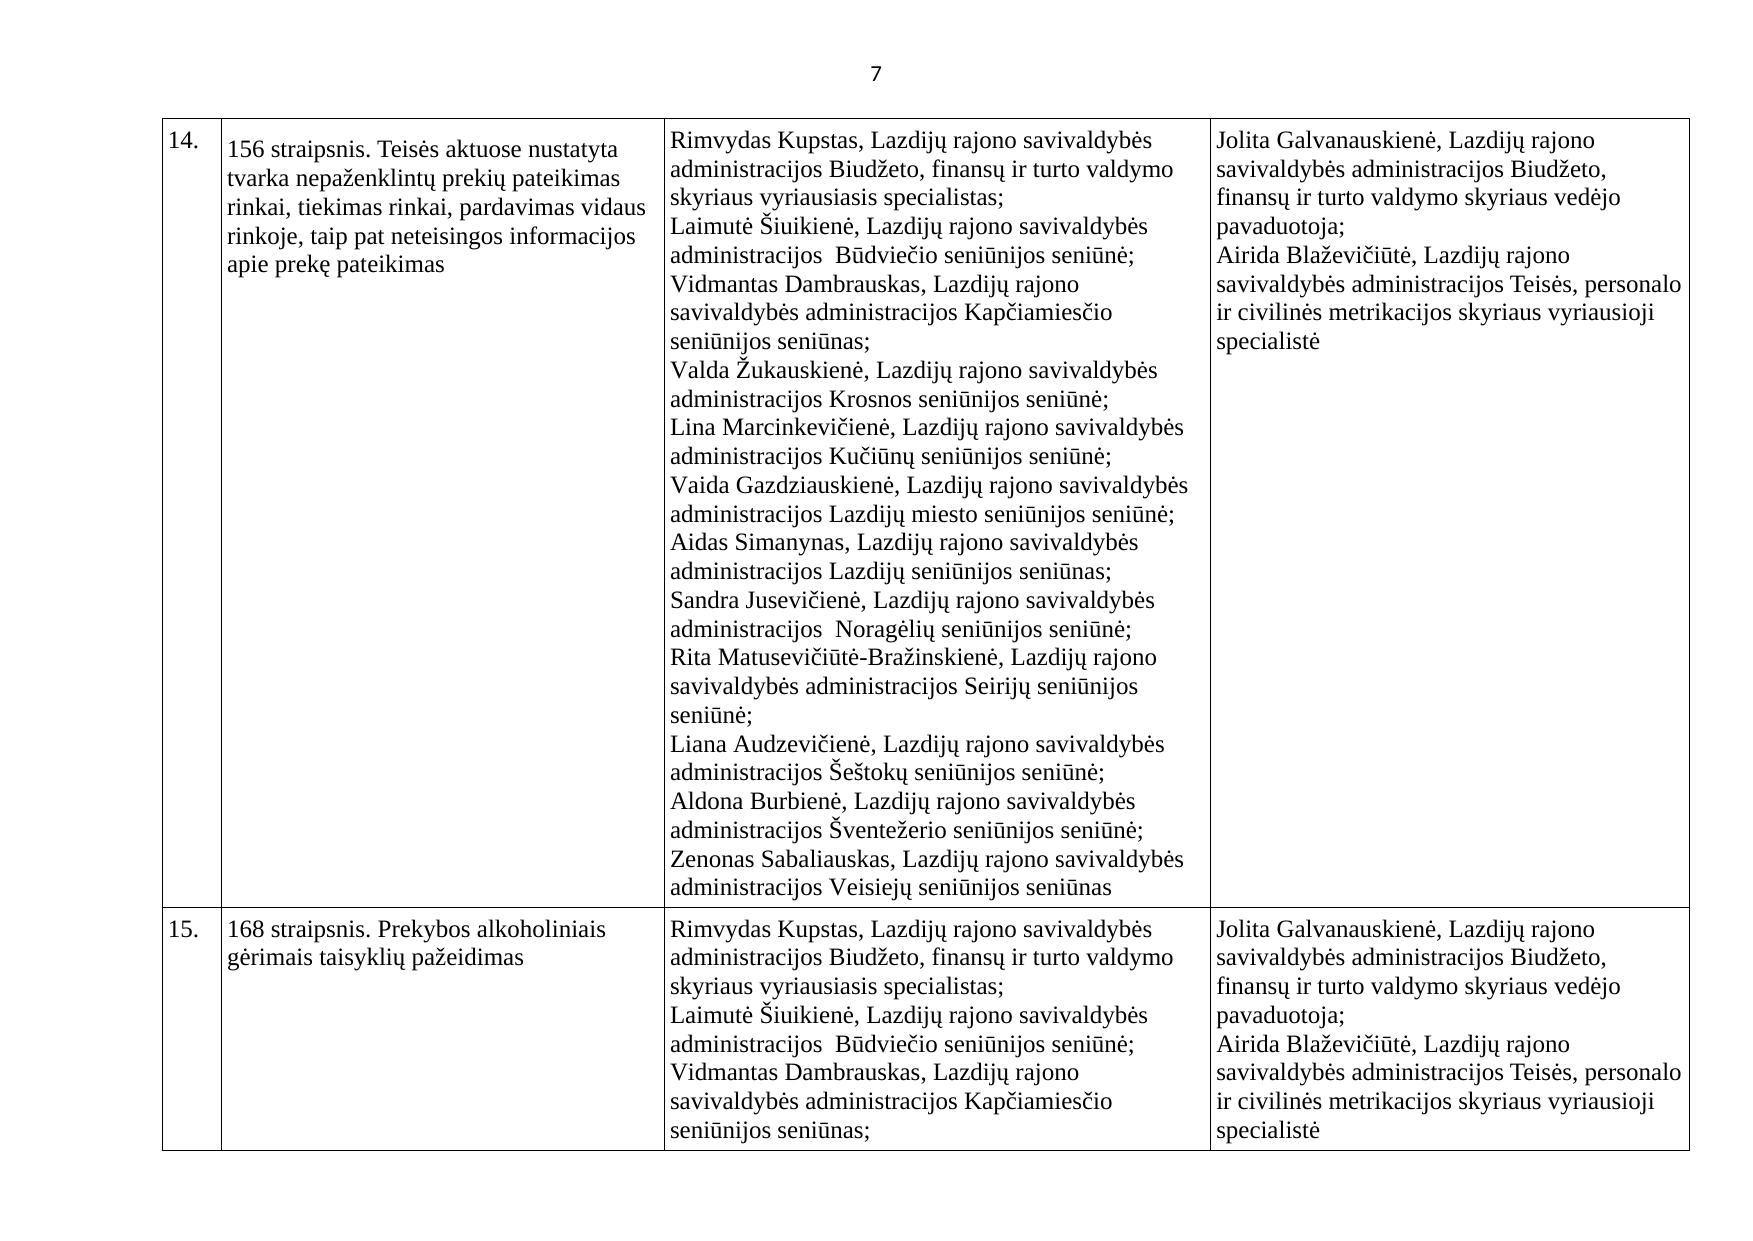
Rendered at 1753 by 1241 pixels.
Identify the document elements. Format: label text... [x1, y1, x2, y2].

table_cell 156 straipsnis. Teisės aktuose nustatyta tvarka nepaženklintų prekių pateikimas rinkai, tiekimas rinkai, pardavimas vidaus rinkoje, taip pat neteisingos informacijos apie prekę pateikimas [222, 119, 664, 907]
table_cell Rimvydas Kupstas, Lazdijų rajono savivaldybės administracijos Biudžeto, finansų ir turto valdymo skyriaus vyriausiasis specialistas; Laimutė Šiuikienė, Lazdijų rajono savivaldybės administracijos Būdviečio seniūnijos seniūnė; Vidmantas Dambrauskas, Lazdijų rajono savivaldybės administracijos Kapčiamiesčio seniūnijos seniūnas; Valda Žukauskienė, Lazdijų rajono savivaldybės administracijos Krosnos seniūnijos seniūnė; Lina Marcinkevičienė, Lazdijų rajono savivaldybės administracijos Kučiūnų seniūnijos seniūnė; Vaida Gazdziauskienė, Lazdijų rajono savivaldybės administracijos Lazdijų miesto seniūnijos seniūnė; Aidas Simanynas, Lazdijų rajono savivaldybės administracijos Lazdijų seniūnijos seniūnas; Sandra Jusevičienė, Lazdijų rajono savivaldybės administracijos Noragėlių seniūnijos seniūnė; Rita Matusevičiūtė-Bražinskienė, Lazdijų rajono savivaldybės administracijos Seirijų seniūnijos seniūnė; Liana Audzevičienė, Lazdijų rajono savivaldybės administracijos Šeštokų seniūnijos seniūnė; Aldona Burbienė, Lazdijų rajono savivaldybės administracijos Šventežerio seniūnijos seniūnė; Zenonas Sabaliauskas, Lazdijų rajono savivaldybės administracijos Veisiejų seniūnijos seniūnas [665, 119, 1210, 907]
table_cell Jolita Galvanauskienė, Lazdijų rajono savivaldybės administracijos Biudžeto, finansų ir turto valdymo skyriaus vedėjo pavaduotoja; Airida Blaževičiūtė, Lazdijų rajono savivaldybės administracijos Teisės, personalo ir civilinės metrikacijos skyriaus vyriausioji specialistė [1211, 119, 1689, 907]
table_cell 168 straipsnis. Prekybos alkoholiniais gėrimais taisyklių pažeidimas [222, 908, 664, 1149]
table_cell 15. [163, 908, 221, 1149]
table_cell Jolita Galvanauskienė, Lazdijų rajono savivaldybės administracijos Biudžeto, finansų ir turto valdymo skyriaus vedėjo pavaduotoja; Airida Blaževičiūtė, Lazdijų rajono savivaldybės administracijos Teisės, personalo ir civilinės metrikacijos skyriaus vyriausioji specialistė [1211, 908, 1689, 1149]
table_cell 14. [163, 119, 221, 907]
table_cell Rimvydas Kupstas, Lazdijų rajono savivaldybės administracijos Biudžeto, finansų ir turto valdymo skyriaus vyriausiasis specialistas; Laimutė Šiuikienė, Lazdijų rajono savivaldybės administracijos Būdviečio seniūnijos seniūnė; Vidmantas Dambrauskas, Lazdijų rajono savivaldybės administracijos Kapčiamiesčio seniūnijos seniūnas; [665, 908, 1210, 1149]
